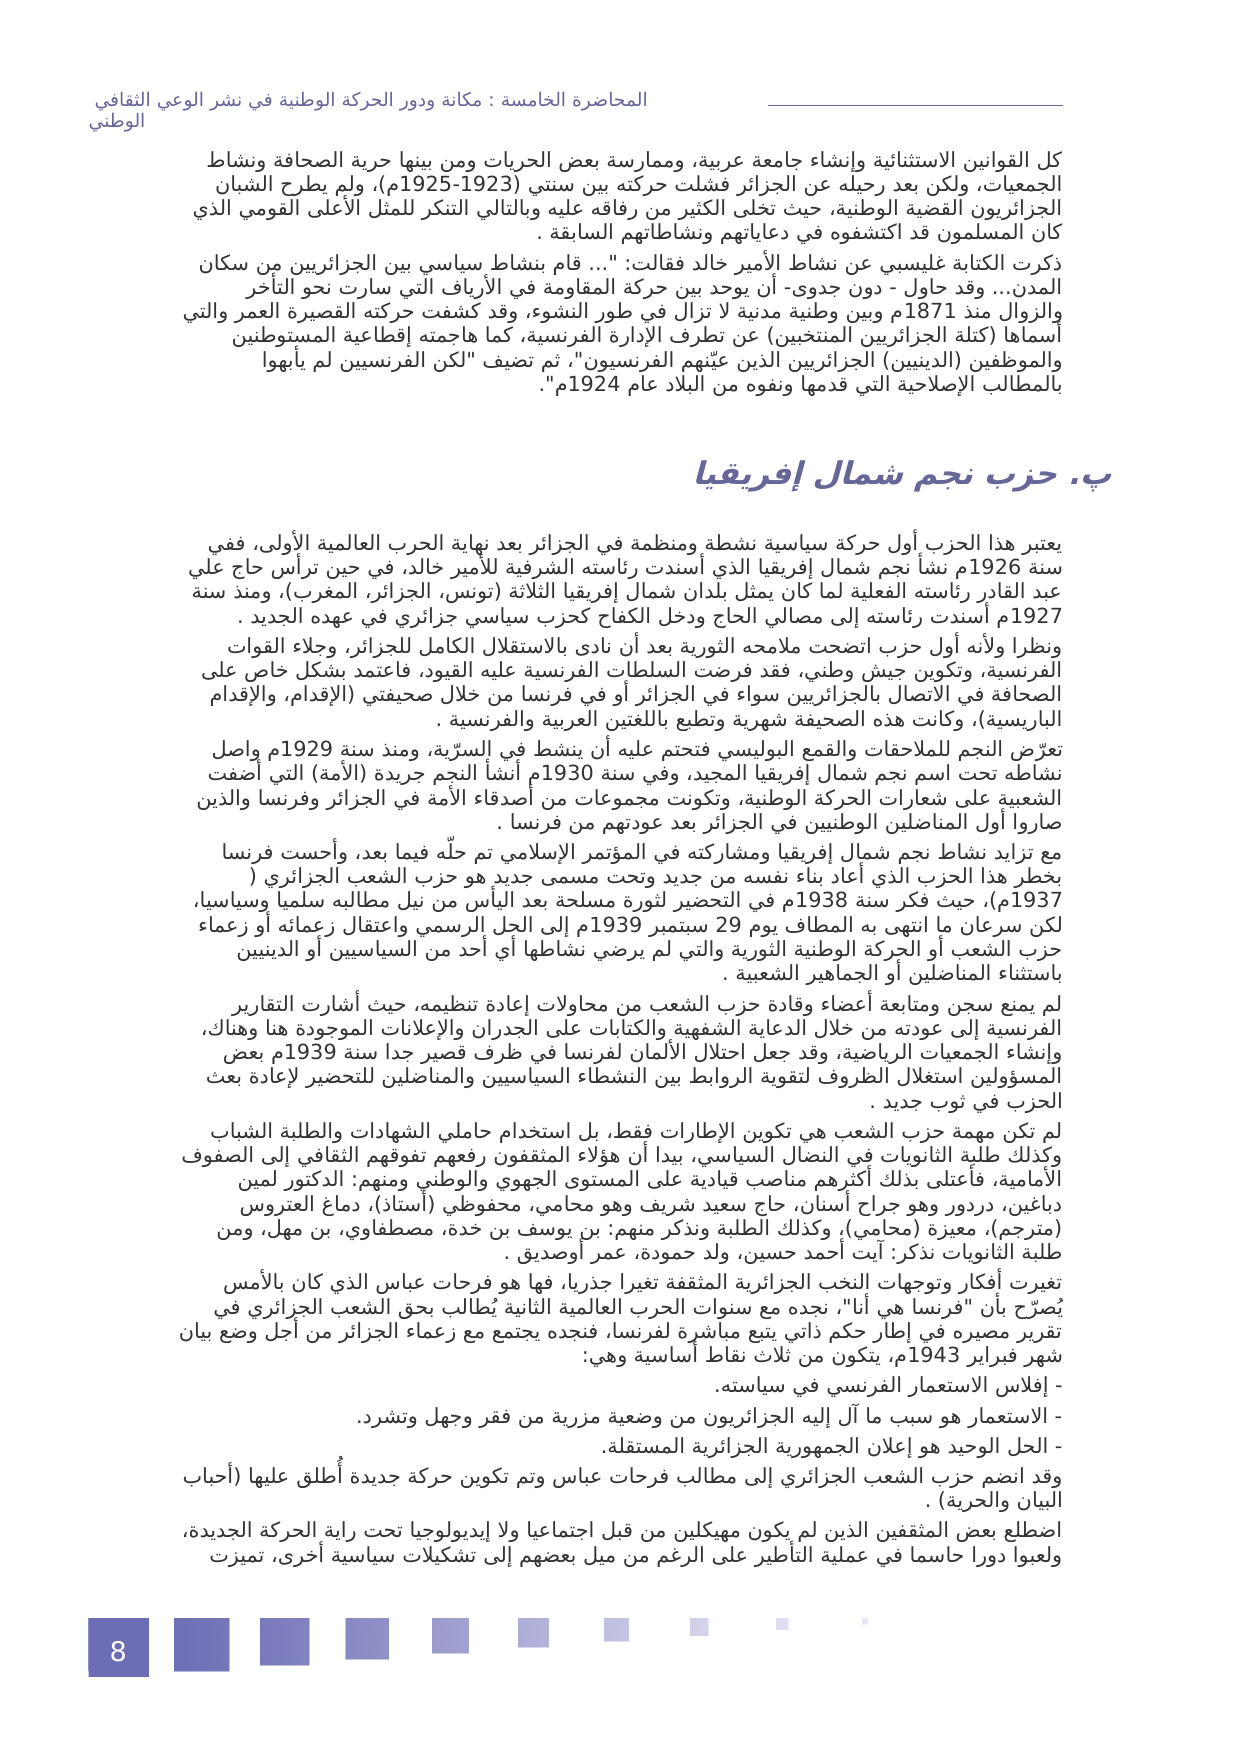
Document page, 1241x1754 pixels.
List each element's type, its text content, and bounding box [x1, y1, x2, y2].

text ونظرا ولأنه أول حزب اتضحت ملامحه الثورية بعد أن نادى بالاستقلال الكامل للجزائر، وجلاء القوات الفرنسية، وتكوين جيش وطني، فقد فرضت السلطات الفرنسية عليه القيود، فاعتمد بشكل خاص على الصحافة في الاتصال بالجزائريين سواء في الجزائر أو في فرنسا من خلال صحيفتي (الإقدام، والإقدام الباريسية)، وكانت هذه الصحيفة شهرية وتطبع باللغتين العربية والفرنسية . [177, 634, 1063, 731]
text تحركت الأوساط التقليدية والمثقفون والمنتخبون مع نهاية القرن التاسع عشر في تقديم العرائض للسلطات الفرنسية في قضايا كثيرة لها علاقة بمعتقدهم ألا وهو الدفاع عن الشريعة الإسلامية وكذلك أملاك الحبوس والابتزاز وغيرها من المطالب الأخرى، فحمل بذلك برنامج الامير خالد -حفيد الأمير عبد القادر وأول من قدم مطالب سياسية لم تكن معروفة من قبل وترك بصمته في تاريخ الجزائر غداة الحرب العالمية الأولى- بعض الآمال، فبالإضافة إلى انتقاده لقانون 1919م، ورفضه التجنيس اشترط إلغاء كل القوانين الاستثنائية وإنشاء جامعة عربية، وممارسة بعض الحريات ومن بينها حرية الصحافة ونشاط الجمعيات، ولكن بعد رحيله عن الجزائر فشلت حركته بين سنتي (1923-1925م)، ولم يطرح الشبان الجزائريون القضية الوطنية، حيث تخلى الكثير من رفاقه عليه وبالتالي التنكر للمثل الأعلى القومي الذي كان المسلمون قد اكتشفوه في دعاياتهم ونشاطاتهم السابقة . [177, 124, 1063, 245]
text - الحل الوحيد هو إعلان الجمهورية الجزائرية المستقلة. [177, 1434, 1063, 1458]
title حزب نجم شمال إفريقيا [177, 455, 1122, 492]
text اضطلع بعض المثقفين الذين لم يكون مهيكلين من قبل اجتماعيا ولا إيديولوجيا تحت راية الحركة الجديدة، ولعبوا دورا حاسما في عملية التأطير على الرغم من ميل بعضهم إلى تشكيلات سياسية أخرى، تميزت بضعف تأثيرها على اتخاذ القرارات المصيرية في تلك الفترة ومن أهمها استقلال الجزائر كما فعل نجم شمال إفريقيا، تنظيم حزب جماهيري، اعتماد مبدأ الكفاح المسلح كوسيلة للتحرر، تأسيس جيش سري...الخ . [177, 1518, 1063, 1567]
text وقد انضم حزب الشعب الجزائري إلى مطالب فرحات عباس وتم تكوين حركة جديدة أُطلق عليها (أحباب البيان والحرية) . [177, 1464, 1063, 1513]
text - الاستعمار هو سبب ما آل إليه الجزائريون من وضعية مزرية من فقر وجهل وتشرد. [177, 1404, 1063, 1428]
text لم يمنع سجن ومتابعة أعضاء وقادة حزب الشعب من محاولات إعادة تنظيمه، حيث أشارت التقارير الفرنسية إلى عودته من خلال الدعاية الشفهية والكتابات على الجدران والإعلانات الموجودة هنا وهناك، وإنشاء الجمعيات الرياضية، وقد جعل احتلال الألمان لفرنسا في ظرف قصير جدا سنة 1939م بعض المسؤولين استغلال الظروف لتقوية الروابط بين النشطاء السياسيين والمناضلين للتحضير لإعادة بعث الحزب في ثوب جديد . [177, 992, 1063, 1113]
text - إفلاس الاستعمار الفرنسي في سياسته. [177, 1373, 1063, 1398]
picture [88, 1618, 1063, 1677]
text ذكرت الكتابة غليسبي عن نشاط الأمير خالد فقالت: "... قام بنشاط سياسي بين الجزائريين من سكان المدن... وقد حاول - دون جدوى- أن يوحد بين حركة المقاومة في الأرياف التي سارت نحو التأخر والزوال منذ 1871م وبين وطنية مدنية لا تزال في طور النشوء، وقد كشفت حركته القصيرة العمر والتي أسماها (كتلة الجزائريين المنتخبين) عن تطرف الإدارة الفرنسية، كما هاجمته إقطاعية المستوطنين والموظفين (الدينيين) الجزائريين الذين عيّنهم الفرنسيون"، ثم تضيف "لكن الفرنسيين لم يأبهوا بالمطالب الإصلاحية التي قدمها ونفوه من البلاد عام 1924م". [177, 251, 1063, 396]
text يعتبر هذا الحزب أول حركة سياسية نشطة ومنظمة في الجزائر بعد نهاية الحرب العالمية الأولى، ففي سنة 1926م نشأ نجم شمال إفريقيا الذي أسندت رئاسته الشرفية للأمير خالد، في حين ترأس حاج علي عبد القادر رئاسته الفعلية لما كان يمثل بلدان شمال إفريقيا الثلاثة (تونس، الجزائر، المغرب)، ومنذ سنة 1927م أسندت رئاسته إلى مصالي الحاج ودخل الكفاح كحزب سياسي جزائري في عهده الجديد . [177, 531, 1063, 628]
text مع تزايد نشاط نجم شمال إفريقيا ومشاركته في المؤتمر الإسلامي تم حلّه فيما بعد، وأحست فرنسا بخطر هذا الحزب الذي أعاد بناء نفسه من جديد وتحت مسمى جديد هو حزب الشعب الجزائري (1937م)، حيث فكر سنة 1938م في التحضير لثورة مسلحة بعد اليأس من نيل مطالبه سلميا وسياسيا، لكن سرعان ما انتهى به المطاف يوم 29 سبتمبر 1939م إلى الحل الرسمي واعتقال زعمائه أو زعماء حزب الشعب أو الحركة الوطنية الثورية والتي لم يرضي نشاطها أي أحد من السياسيين أو الدينيين باستثناء المناضلين أو الجماهير الشعبية . [177, 840, 1063, 986]
text تعرّض النجم للملاحقات والقمع البوليسي فتحتم عليه أن ينشط في السرّية، ومنذ سنة 1929م واصل نشاطه تحت اسم نجم شمال إفريقيا المجيد، وفي سنة 1930م أنشأ النجم جريدة (الأمة) التي أضفت الشعبية على شعارات الحركة الوطنية، وتكونت مجموعات من أصدقاء الأمة في الجزائر وفرنسا والذين صاروا أول المناضلين الوطنيين في الجزائر بعد عودتهم من فرنسا . [177, 737, 1063, 834]
text تغيرت أفكار وتوجهات النخب الجزائرية المثقفة تغيرا جذريا، فها هو فرحات عباس الذي كان بالأمس يُصرّح بأن "فرنسا هي أنا"، نجده مع سنوات الحرب العالمية الثانية يُطالب بحق الشعب الجزائري في تقرير مصيره في إطار حكم ذاتي يتبع مباشرة لفرنسا، فنجده يجتمع مع زعماء الجزائر من أجل وضع بيان شهر فبراير 1943م، يتكون من ثلاث نقاط أساسية وهي: [177, 1270, 1063, 1367]
text لم تكن مهمة حزب الشعب هي تكوين الإطارات فقط، بل استخدام حاملي الشهادات والطلبة الشباب وكذلك طلبة الثانويات في النضال السياسي، بيدا أن هؤلاء المثقفون رفعهم تفوقهم الثقافي إلى الصفوف الأمامية، فأعتلى بذلك أكثرهم مناصب قيادية على المستوى الجهوي والوطني ومنهم: الدكتور لمين دباغين، دردور وهو جراح أسنان، حاج سعيد شريف وهو محامي، محفوظي (أستاذ)، دماغ العتروس (مترجم)، معيزة (محامي)، وكذلك الطلبة ونذكر منهم: بن يوسف بن خدة، مصطفاوي، بن مهل، ومن طلبة الثانويات نذكر: آيت أحمد حسين، ولد حمودة، عمر أوصديق . [177, 1119, 1063, 1264]
